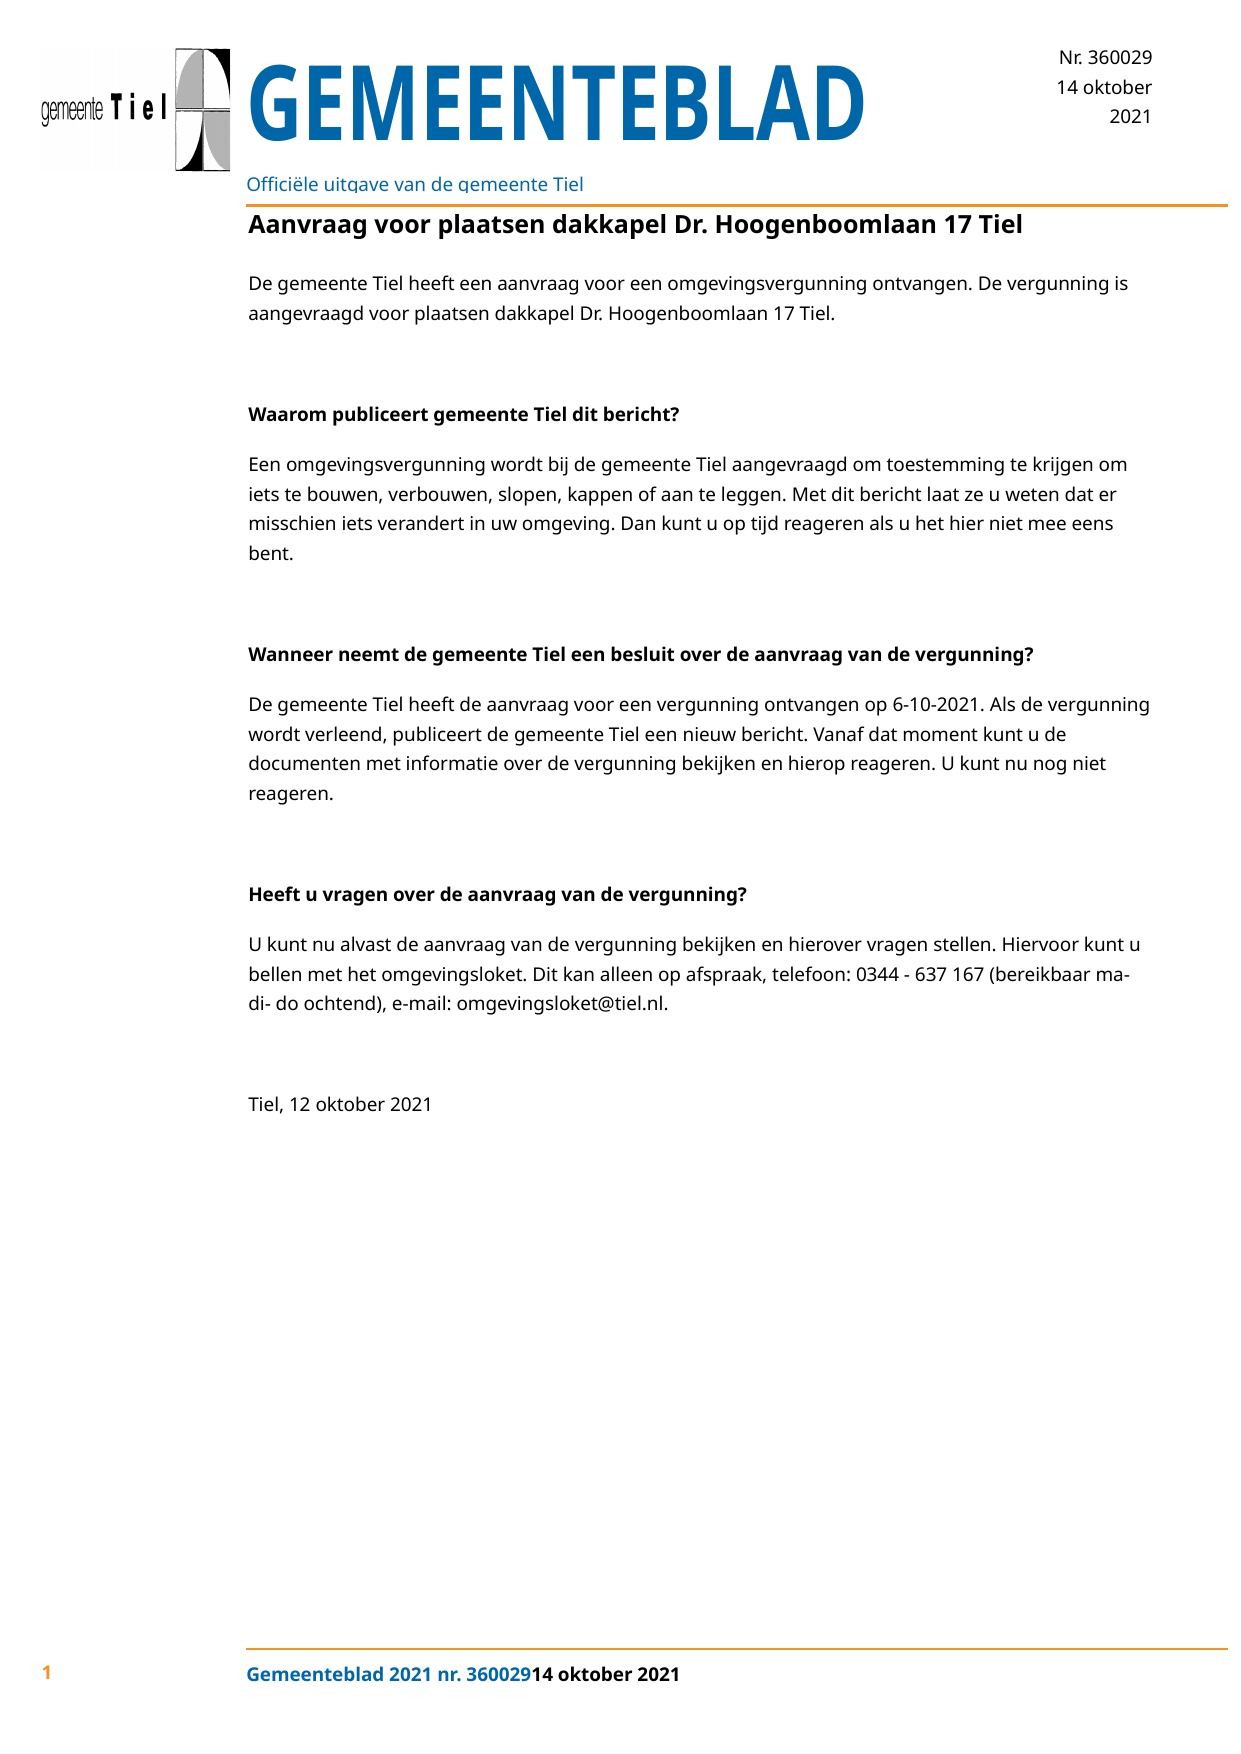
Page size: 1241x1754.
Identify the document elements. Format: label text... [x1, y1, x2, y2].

text Een omgevingsvergunning wordt bij de gemeente Tiel aangevraagd om toestemming te krijgen om iets te bouwen, verbouwen, slopen, kappen of aan te leggen. Met dit bericht laat ze u weten dat er misschien iets verandert in uw omgeving. Dan kunt u op tijd reageren als u het hier niet mee eens bent. [248, 451, 1152, 566]
text De gemeente Tiel heeft de aanvraag voor een vergunning ontvangen op 6-10-2021. Als de vergunning wordt verleend, publiceert de gemeente Tiel een nieuw bericht. Vanaf dat moment kunt u de documenten met informatie over de vergunning bekijken en hierop reageren. U kunt nu nog niet reageren. [248, 691, 1152, 806]
text U kunt nu alvast de aanvraag van de vergunning bekijken en hierover vragen stellen. Hiervoor kunt u bellen met het omgevingsloket. Dit kan alleen op afspraak, telefoon: 0344 - 637 167 (bereikbaar ma-di- do ochtend), e-mail: omgevingsloket@tiel.nl. [248, 931, 1152, 1016]
text Aanvraag voor plaatsen dakkapel Dr. Hoogenboomlaan 17 Tiel [248, 207, 1152, 241]
text Tiel, 12 oktober 2021 [248, 1091, 1152, 1117]
picture [41, 47, 231, 172]
text Wanneer neemt de gemeente Tiel een besluit over de aanvraag van de vergunning? [248, 641, 1152, 666]
text De gemeente Tiel heeft een aanvraag voor een omgevingsvergunning ontvangen. De vergunning is aangevraagd voor plaatsen dakkapel Dr. Hoogenboomlaan 17 Tiel. [248, 270, 1152, 326]
text Heeft u vragen over de aanvraag van de vergunning? [248, 881, 1152, 906]
text Waarom publiceert gemeente Tiel dit bericht? [248, 401, 1152, 426]
